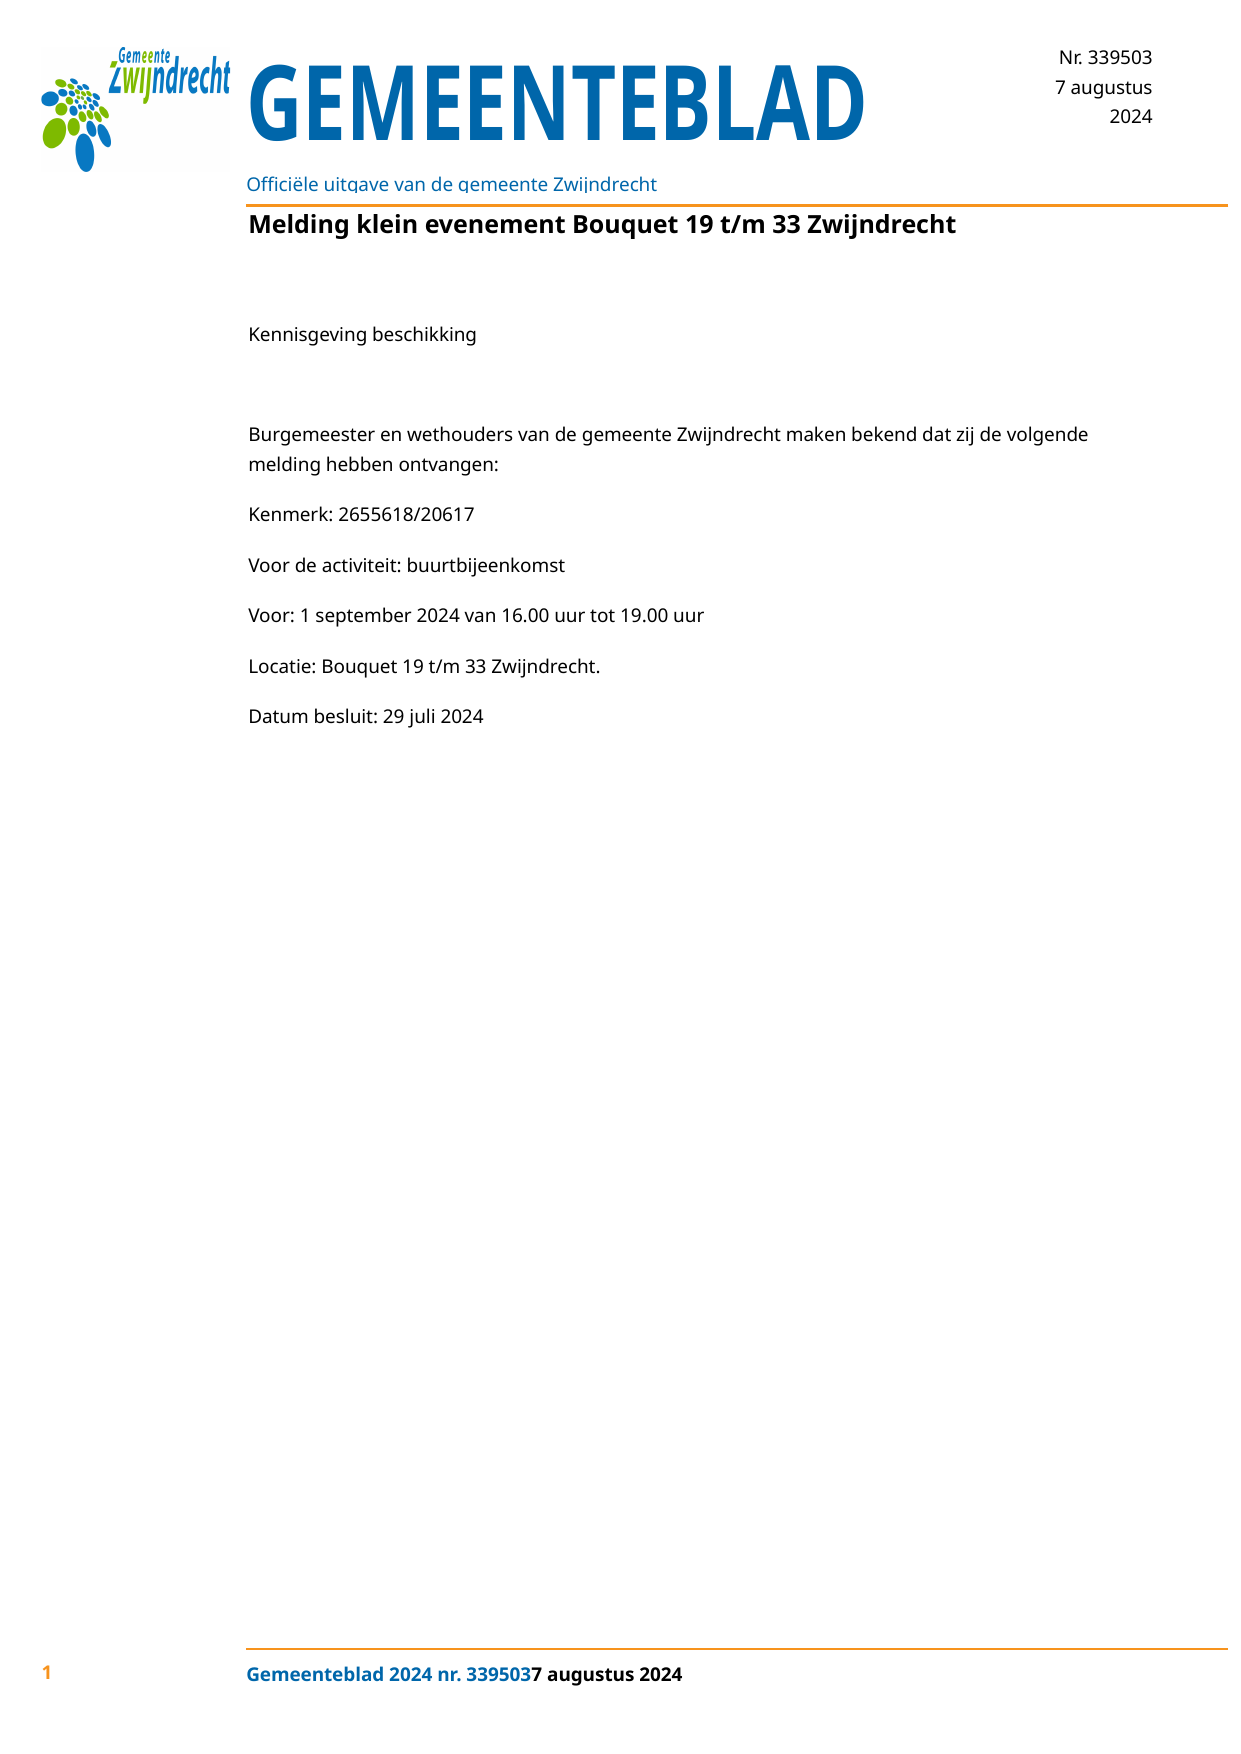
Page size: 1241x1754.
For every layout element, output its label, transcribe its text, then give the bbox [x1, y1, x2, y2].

text Melding klein evenement Bouquet 19 t/m 33 Zwijndrecht [248, 207, 1152, 241]
picture [41, 47, 231, 172]
text Datum besluit: 29 juli 2024 [248, 703, 1152, 729]
text Voor: 1 september 2024 van 16.00 uur tot 19.00 uur [248, 602, 1152, 628]
text Kennisgeving beschikking [248, 321, 1152, 346]
text Kenmerk: 2655618/20617 [248, 502, 1152, 527]
text Voor de activiteit: buurtbijeenkomst [248, 552, 1152, 578]
text Burgemeester en wethouders van de gemeente Zwijndrecht maken bekend dat zij de volgende melding hebben ontvangen: [248, 422, 1152, 477]
text Locatie: Bouquet 19 t/m 33 Zwijndrecht. [248, 653, 1152, 678]
